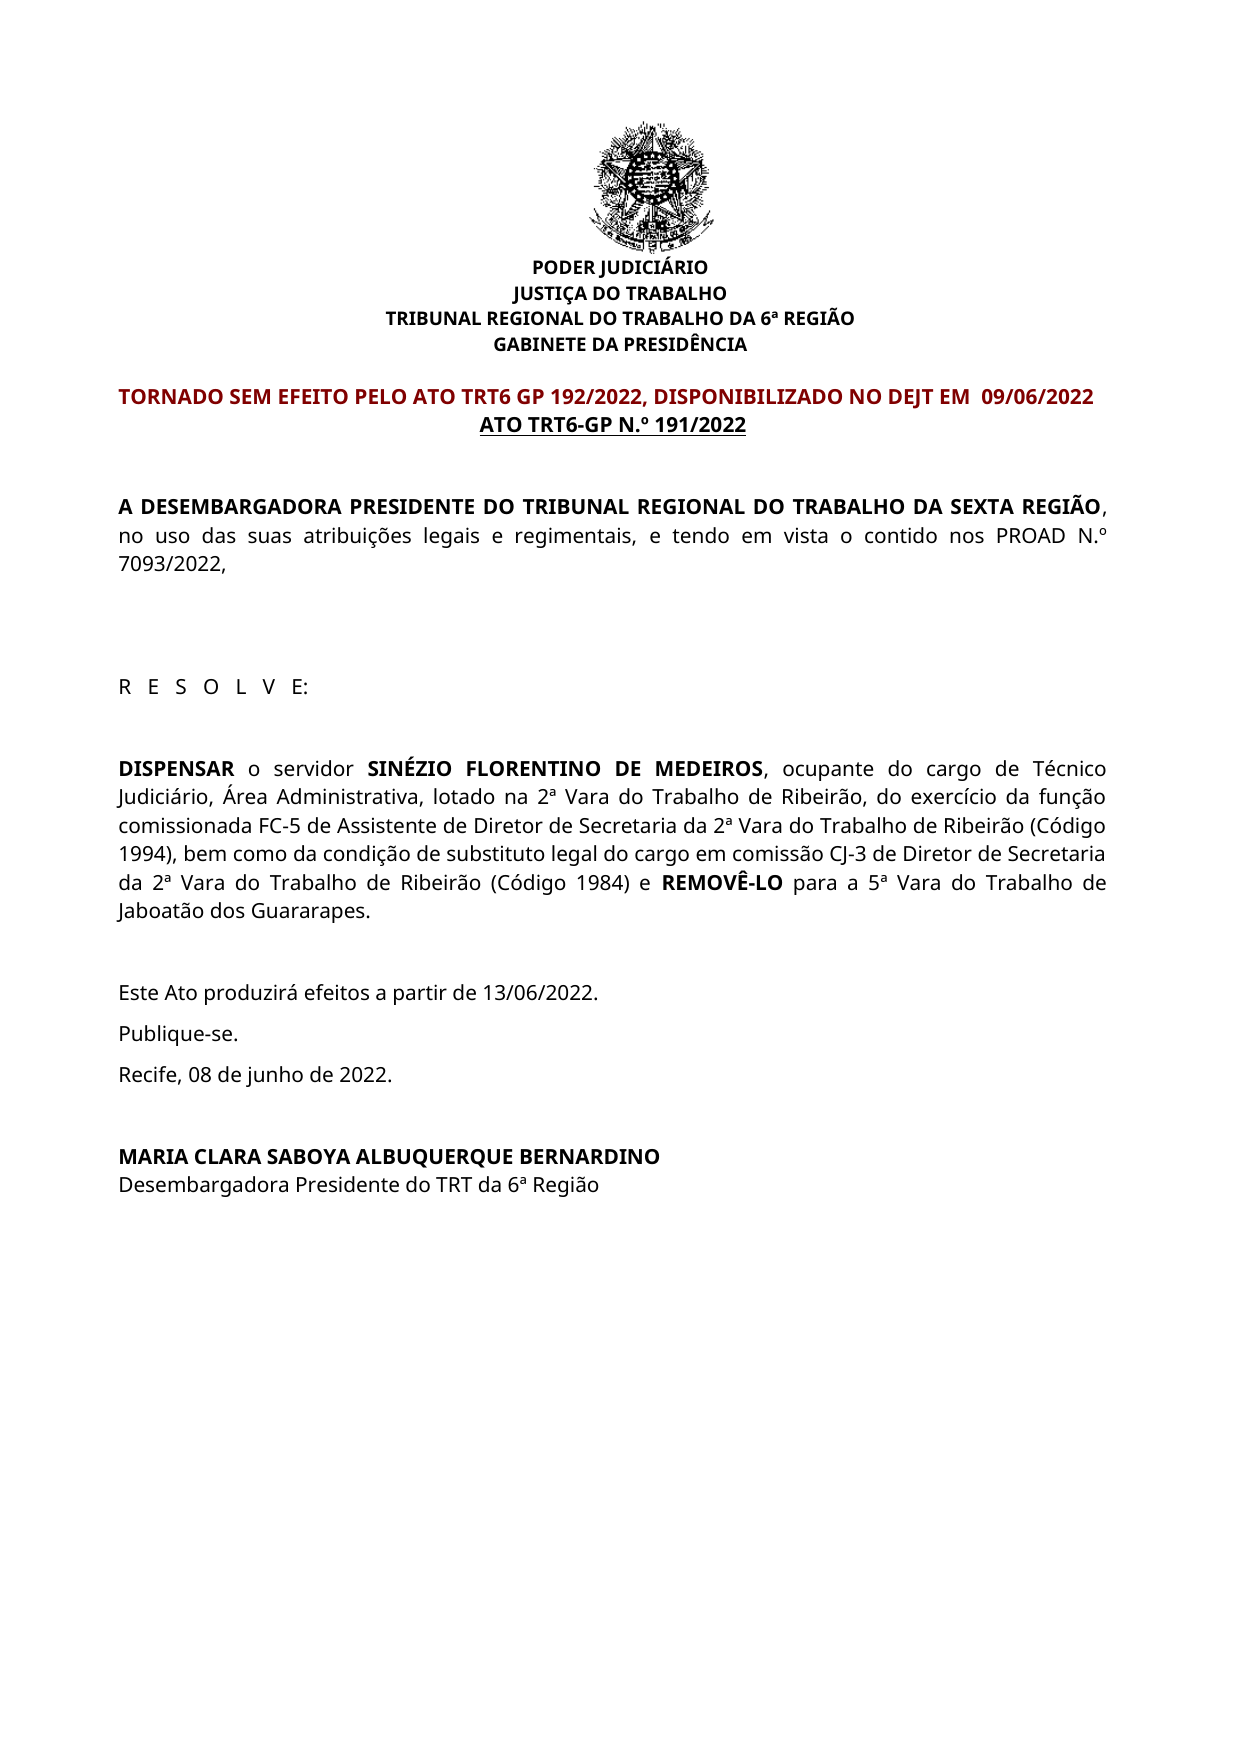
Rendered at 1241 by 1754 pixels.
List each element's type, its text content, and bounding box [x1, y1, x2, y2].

text GABINETE DA PRESIDÊNCIA [118, 331, 1122, 357]
subtitle JUSTIÇA DO TRABALHO [118, 280, 1122, 306]
text Este Ato produzirá efeitos a partir de 13/06/2022. [118, 978, 1107, 1006]
text ATO TRT6-GP N.º 191/2022 [118, 411, 1107, 439]
text Publique-se. [118, 1019, 1107, 1047]
text Desembargadora Presidente do TRT da 6ª Região [118, 1170, 1122, 1199]
text MARIA CLARA SABOYA ALBUQUERQUE BERNARDINO [118, 1142, 1122, 1170]
text PODER JUDICIÁRIO [118, 254, 1122, 280]
text TORNADO SEM EFEITO PELO ATO TRT6 GP 192/2022, DISPONIBILIZADO NO DEJT EM 09/06/2022 [118, 382, 1122, 411]
text TRIBUNAL REGIONAL DO TRABALHO DA 6ª REGIÃO [118, 306, 1122, 331]
text DISPENSAR o servidor SINÉZIO FLORENTINO DE MEDEIROS, ocupante do cargo de Técnico Judiciário, Área Administrativa, lotado na 2ª Vara do Trabalho de Ribeirão, do exercício da função comissionada FC-5 de Assistente de Diretor de Secretaria da 2ª Vara do Trabalho de Ribeirão (Código 1994), bem como da condição de substituto legal do cargo em comissão CJ-3 de Diretor de Secretaria da 2ª Vara do Trabalho de Ribeirão (Código 1984) e REMOVÊ-LO para a 5ª Vara do Trabalho de Jaboatão dos Guararapes. [118, 754, 1107, 924]
text A DESEMBARGADORA PRESIDENTE DO TRIBUNAL REGIONAL DO TRABALHO DA SEXTA REGIÃO, no uso das suas atribuições legais e regimentais, e tendo em vista o contido nos PROAD N.º 7093/2022, [118, 492, 1107, 578]
picture [587, 118, 717, 255]
text Recife, 08 de junho de 2022. [118, 1060, 1107, 1088]
text R E S O L V E: [118, 672, 1107, 701]
